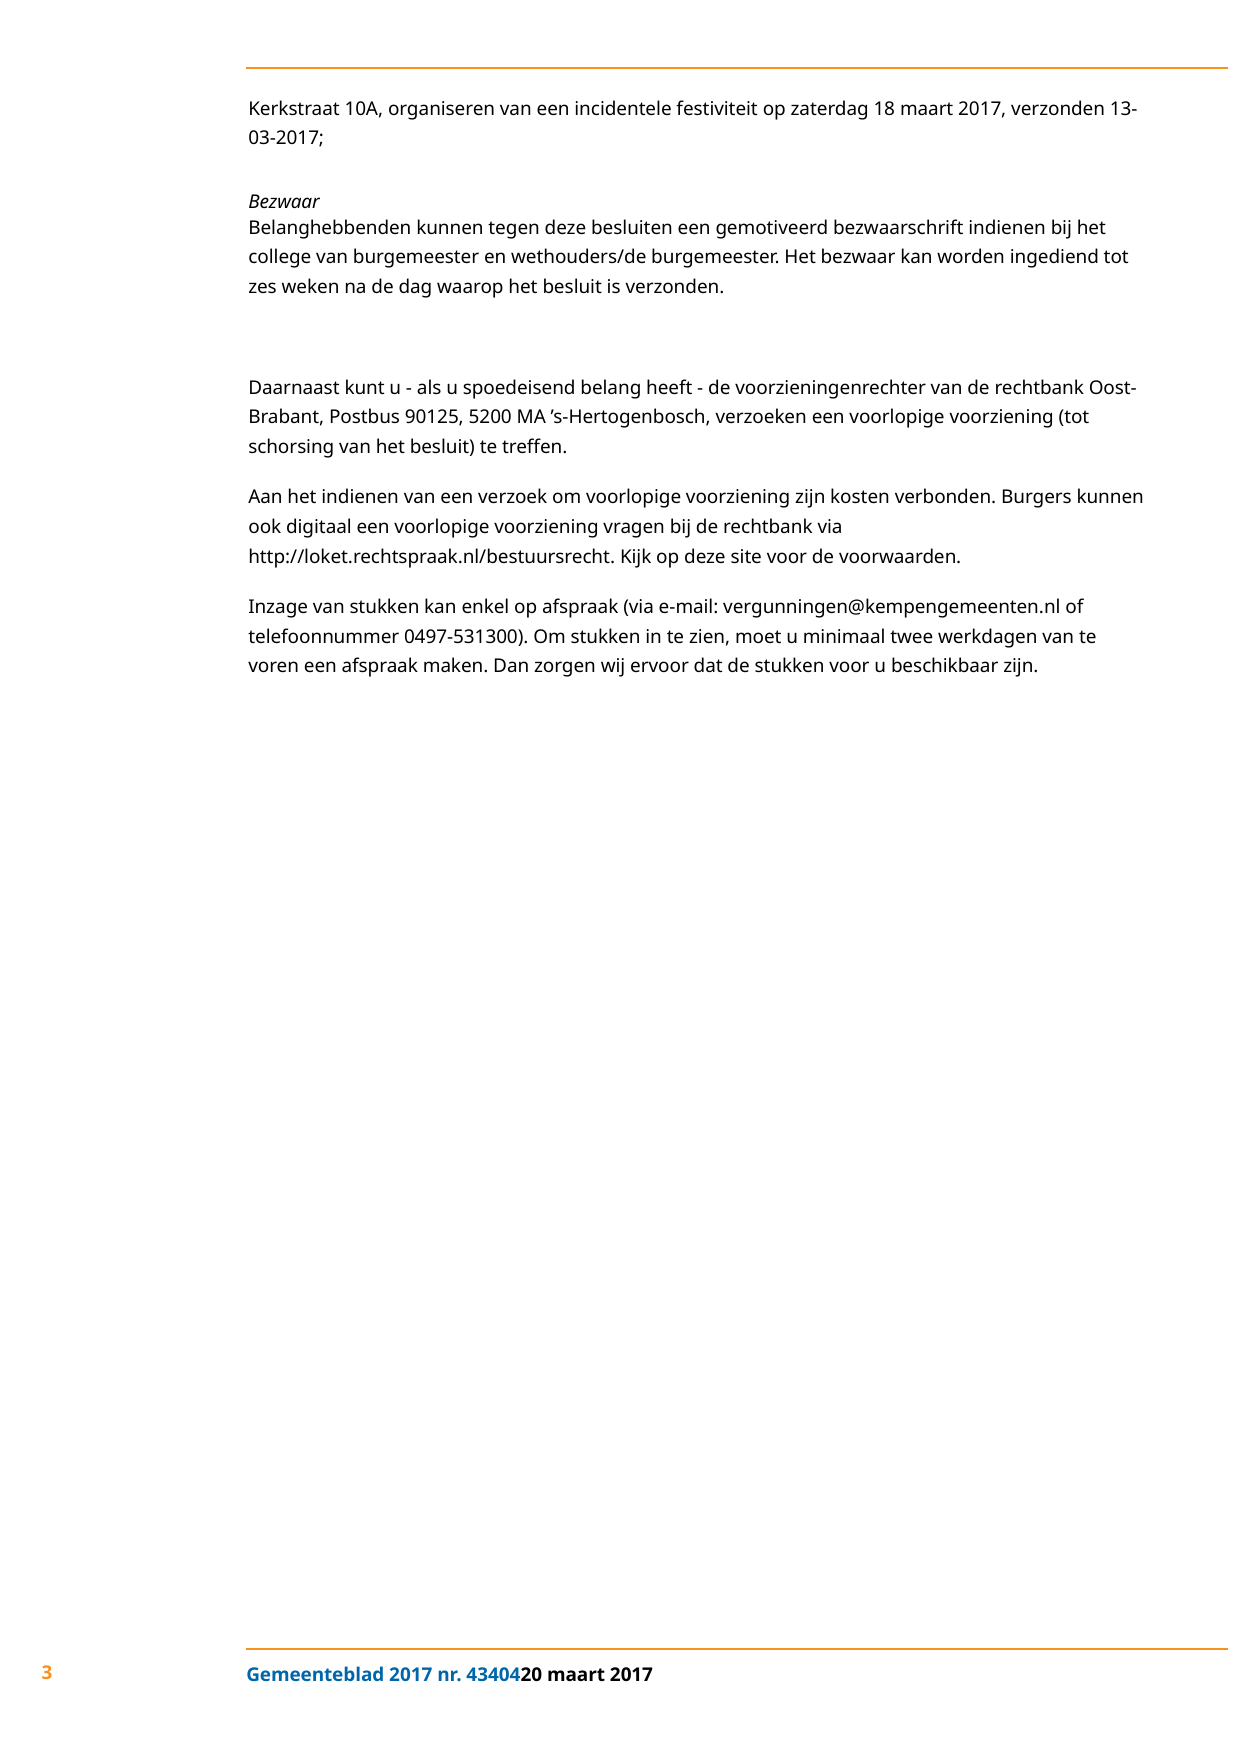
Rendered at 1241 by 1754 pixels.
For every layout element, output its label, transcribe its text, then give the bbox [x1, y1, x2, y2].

text Bezwaar [248, 188, 1152, 214]
text Inzage van stukken kan enkel op afspraak (via e-mail: vergunningen@kempengemeenten.nl of telefoonnummer 0497-531300). Om stukken in te zien, moet u minimaal twee werkdagen van te voren een afspraak maken. Dan zorgen wij ervoor dat de stukken voor u beschikbaar zijn. [248, 593, 1152, 678]
text Belanghebbenden kunnen tegen deze besluiten een gemotiveerd bezwaarschrift indienen bij het college van burgemeester en wethouders/de burgemeester. Het bezwaar kan worden ingediend tot zes weken na de dag waarop het besluit is verzonden. [248, 214, 1152, 299]
text Aan het indienen van een verzoek om voorlopige voorziening zijn kosten verbonden. Burgers kunnen ook digitaal een voorlopige voorziening vragen bij de rechtbank via http://loket.rechtspraak.nl/bestuursrecht. Kijk op deze site voor de voorwaarden. [248, 484, 1152, 568]
text Daarnaast kunt u - als u spoedeisend belang heeft - de voorzieningenrechter van de rechtbank Oost-Brabant, Postbus 90125, 5200 MA ’s-Hertogenbosch, verzoeken een voorlopige voorziening (tot schorsing van het besluit) te treffen. [248, 374, 1152, 459]
picture [41, 47, 231, 172]
text Kerkstraat 10A, organiseren van een incidentele festiviteit op zaterdag 18 maart 2017, verzonden 13-03-2017; [248, 95, 1152, 150]
